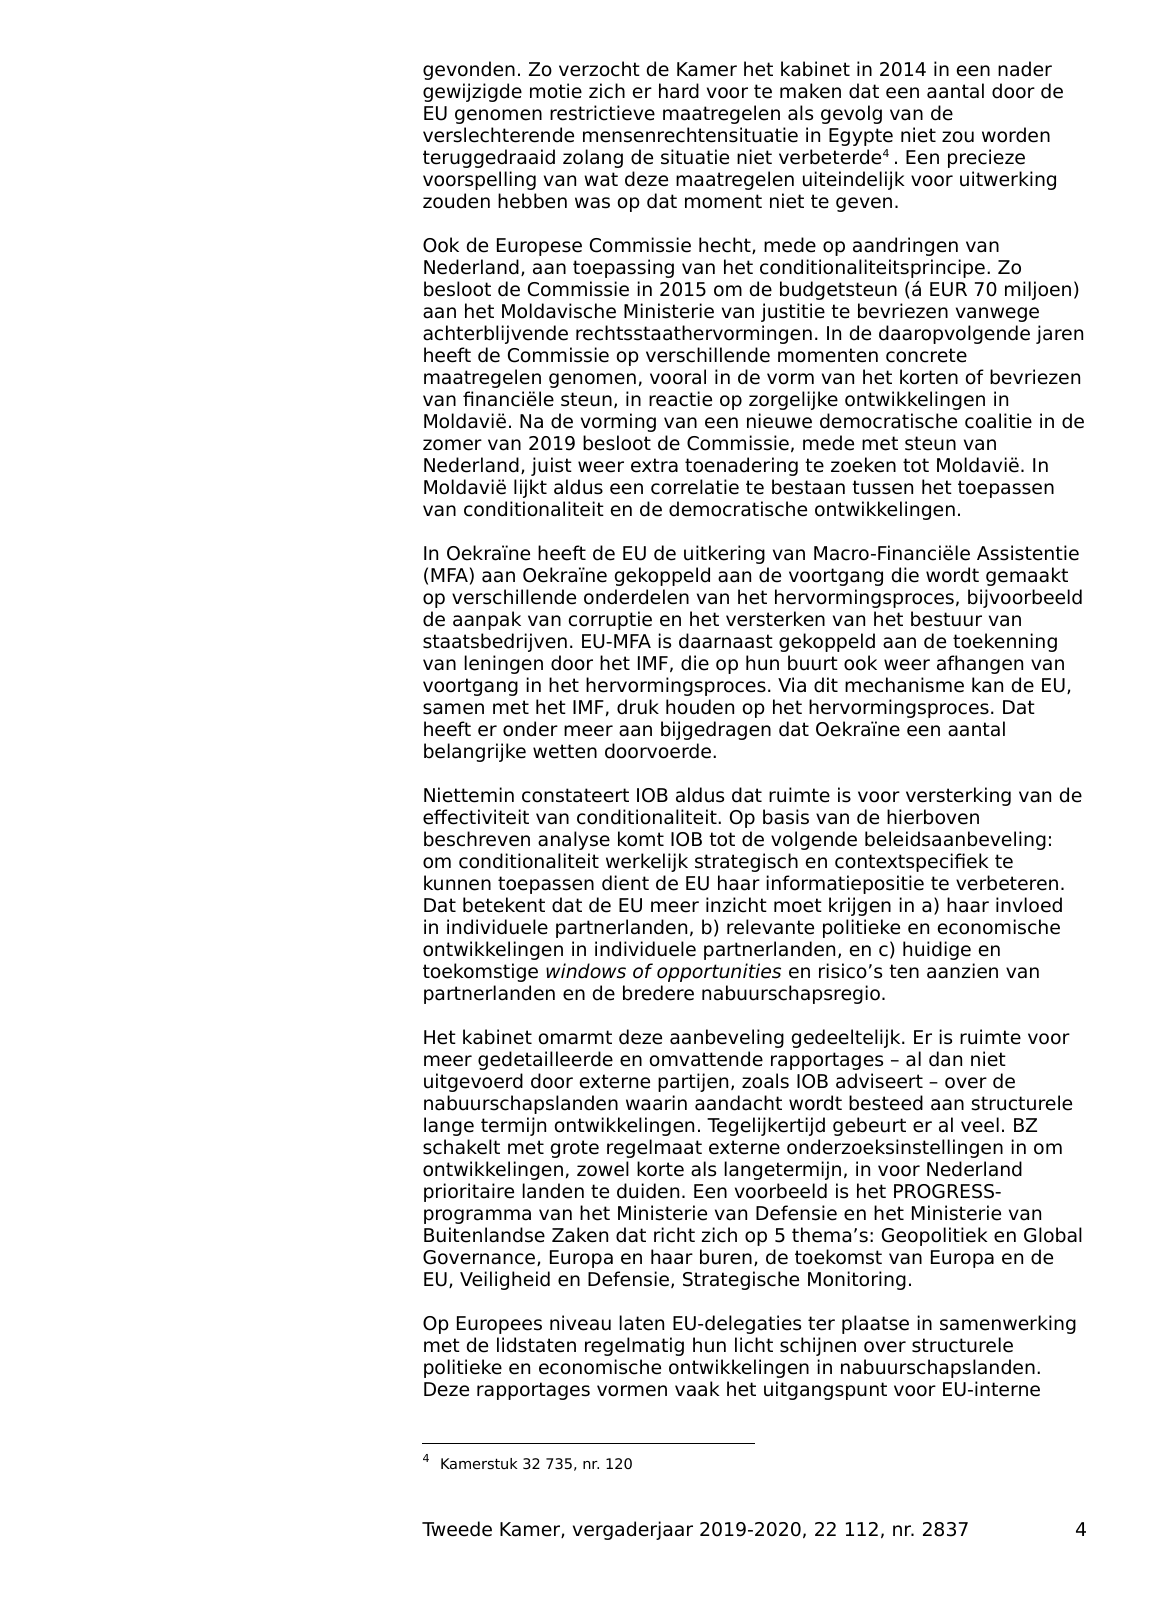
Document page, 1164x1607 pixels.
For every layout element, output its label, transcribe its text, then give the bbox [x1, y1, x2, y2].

text Het kabinet omarmt deze aanbeveling gedeeltelijk. Er is ruimte voor meer gedetailleerde en omvattende rapportages – al dan niet uitgevoerd door externe partijen, zoals IOB adviseert – over de nabuurschapslanden waarin aandacht wordt besteed aan structurele lange termijn ontwikkelingen. Tegelijkertijd gebeurt er al veel. BZ schakelt met grote regelmaat externe onderzoeksinstellingen in om ontwikkelingen, zowel korte als langetermijn, in voor Nederland prioritaire landen te duiden. Een voorbeeld is het PROGRESS-programma van het Ministerie van Defensie en het Ministerie van Buitenlandse Zaken dat richt zich op 5 thema’s: Geopolitiek en Global Governance, Europa en haar buren, de toekomst van Europa en de EU, Veiligheid en Defensie, Strategische Monitoring. [422, 1027, 1087, 1291]
text Kamerstuk 32 735, nr. 120 [422, 1452, 1087, 1474]
text gevonden. Zo verzocht de Kamer het kabinet in 2014 in een nader gewijzigde motie zich er hard voor te maken dat een aantal door de EU genomen restrictieve maatregelen als gevolg van de verslechterende mensenrechtensituatie in Egypte niet zou worden teruggedraaid zolang de situatie niet verbeterde. Een precieze voorspelling van wat deze maatregelen uiteindelijk voor uitwerking zouden hebben was op dat moment niet te geven. [422, 59, 1087, 213]
text Op Europees niveau laten EU-delegaties ter plaatse in samenwerking met de lidstaten regelmatig hun licht schijnen over structurele politieke en economische ontwikkelingen in nabuurschapslanden. Deze rapportages vormen vaak het uitgangspunt voor EU-interne [422, 1313, 1087, 1401]
text Niettemin constateert IOB aldus dat ruimte is voor versterking van de effectiviteit van conditionaliteit. Op basis van de hierboven beschreven analyse komt IOB tot de volgende beleidsaanbeveling: om conditionaliteit werkelijk strategisch en contextspecifiek te kunnen toepassen dient de EU haar informatiepositie te verbeteren. Dat betekent dat de EU meer inzicht moet krijgen in a) haar invloed in individuele partnerlanden, b) relevante politieke en economische ontwikkelingen in individuele partnerlanden, en c) huidige en toekomstige windows of opportunities en risico’s ten aanzien van partnerlanden en de bredere nabuurschapsregio. [422, 785, 1087, 1005]
text In Oekraïne heeft de EU de uitkering van Macro-Financiële Assistentie (MFA) aan Oekraïne gekoppeld aan de voortgang die wordt gemaakt op verschillende onderdelen van het hervormingsproces, bijvoorbeeld de aanpak van corruptie en het versterken van het bestuur van staatsbedrijven. EU-MFA is daarnaast gekoppeld aan de toekenning van leningen door het IMF, die op hun buurt ook weer afhangen van voortgang in het hervormingsproces. Via dit mechanisme kan de EU, samen met het IMF, druk houden op het hervormingsproces. Dat heeft er onder meer aan bijgedragen dat Oekraïne een aantal belangrijke wetten doorvoerde. [422, 543, 1087, 763]
text Ook de Europese Commissie hecht, mede op aandringen van Nederland, aan toepassing van het conditionaliteitsprincipe. Zo besloot de Commissie in 2015 om de budgetsteun (á EUR 70 miljoen) aan het Moldavische Ministerie van justitie te bevriezen vanwege achterblijvende rechtsstaathervormingen. In de daaropvolgende jaren heeft de Commissie op verschillende momenten concrete maatregelen genomen, vooral in de vorm van het korten of bevriezen van financiële steun, in reactie op zorgelijke ontwikkelingen in Moldavië. Na de vorming van een nieuwe democratische coalitie in de zomer van 2019 besloot de Commissie, mede met steun van Nederland, juist weer extra toenadering te zoeken tot Moldavië. In Moldavië lijkt aldus een correlatie te bestaan tussen het toepassen van conditionaliteit en de democratische ontwikkelingen. [422, 235, 1087, 521]
